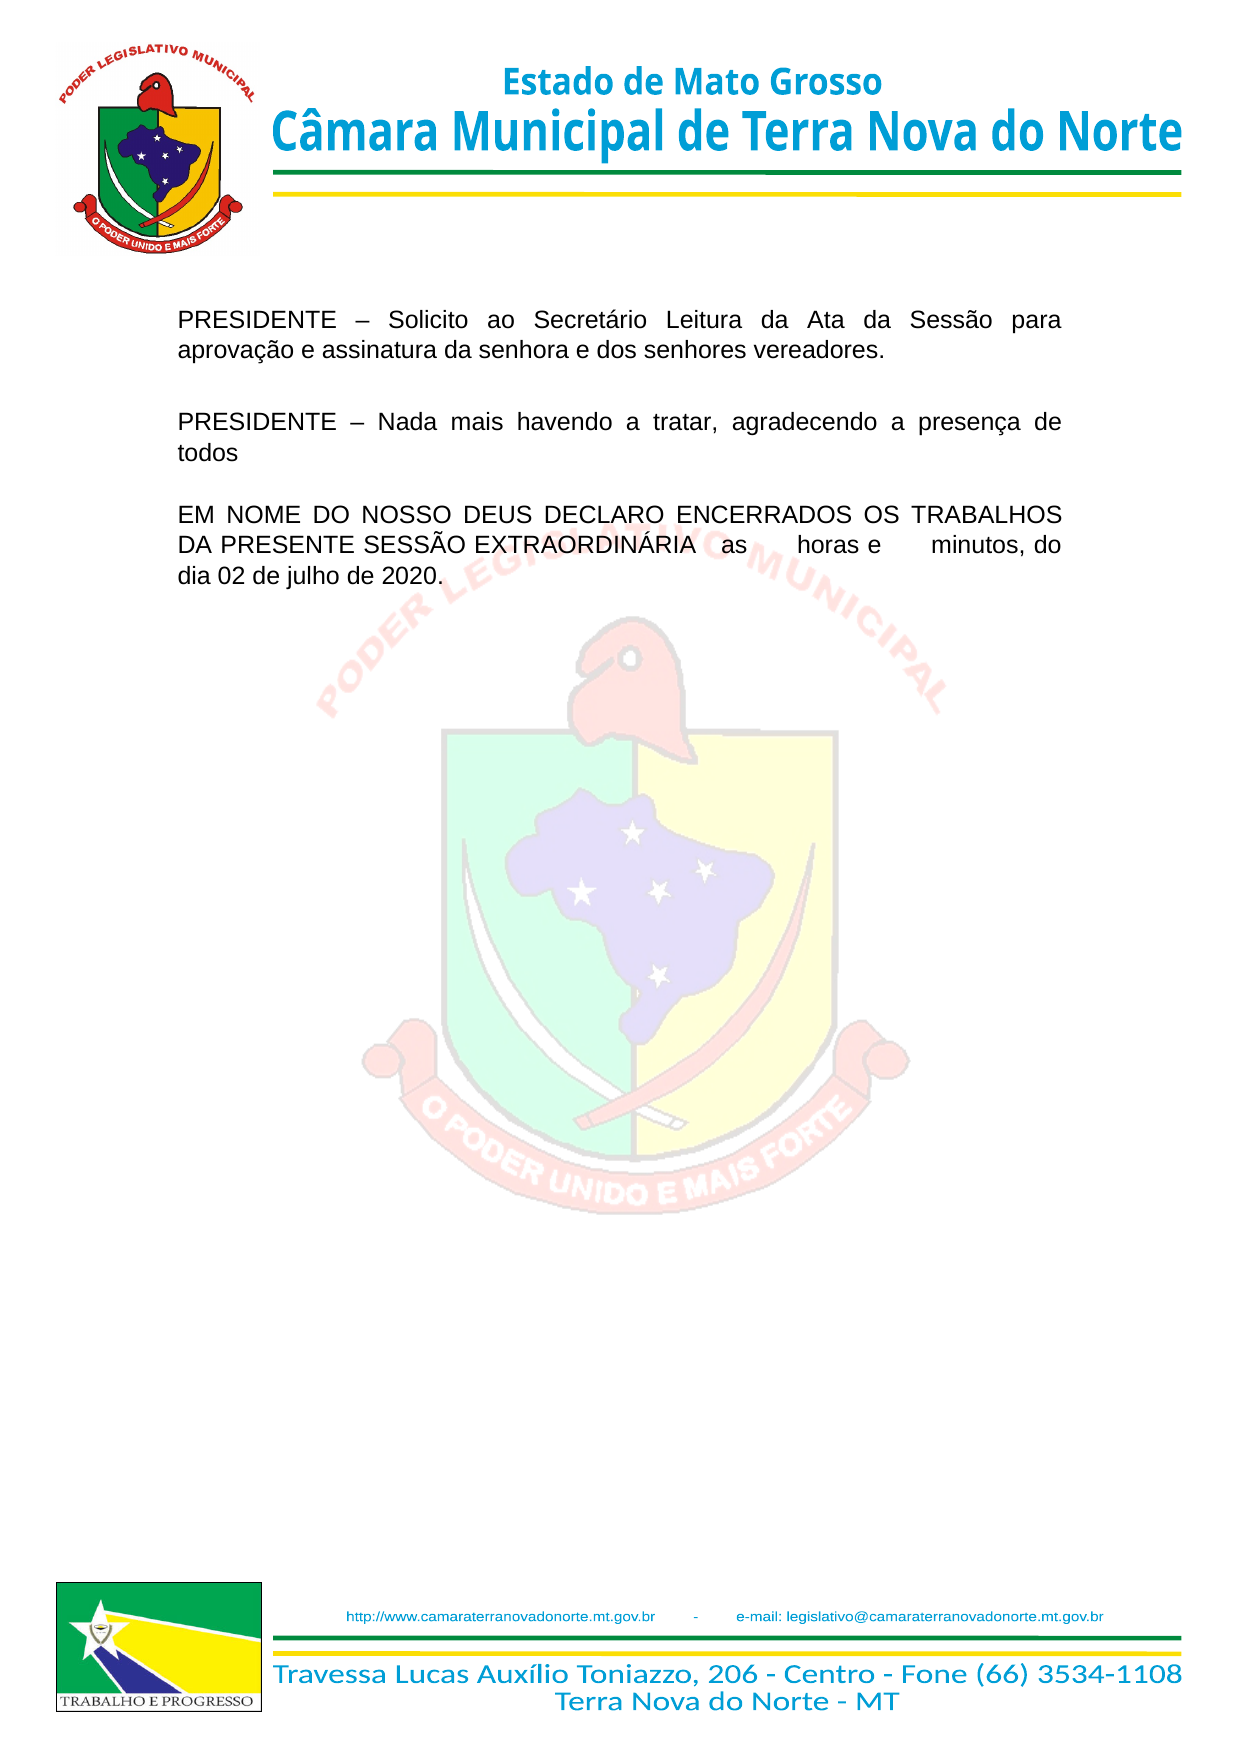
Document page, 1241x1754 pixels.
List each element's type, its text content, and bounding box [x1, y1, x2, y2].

text PRESIDENTE – Solicito ao Secretário Leitura da Ata da Sessão para aprovação e assinatura da senhora e dos senhores vereadores. [177, 305, 1063, 364]
picture [860, 1611, 868, 1623]
picture [55, 42, 260, 256]
picture [57, 1583, 261, 1711]
text EM NOME DO NOSSO DEUS DECLARO ENCERRADOS OS TRABALHOS DA PRESENTE SESSÃO EXTRAORDINÁRIA as horas e minutos, do dia 02 de julho de 2020. [177, 499, 1063, 590]
text PRESIDENTE – Nada mais havendo a tratar, agradecendo a presença de todos [177, 407, 1063, 467]
